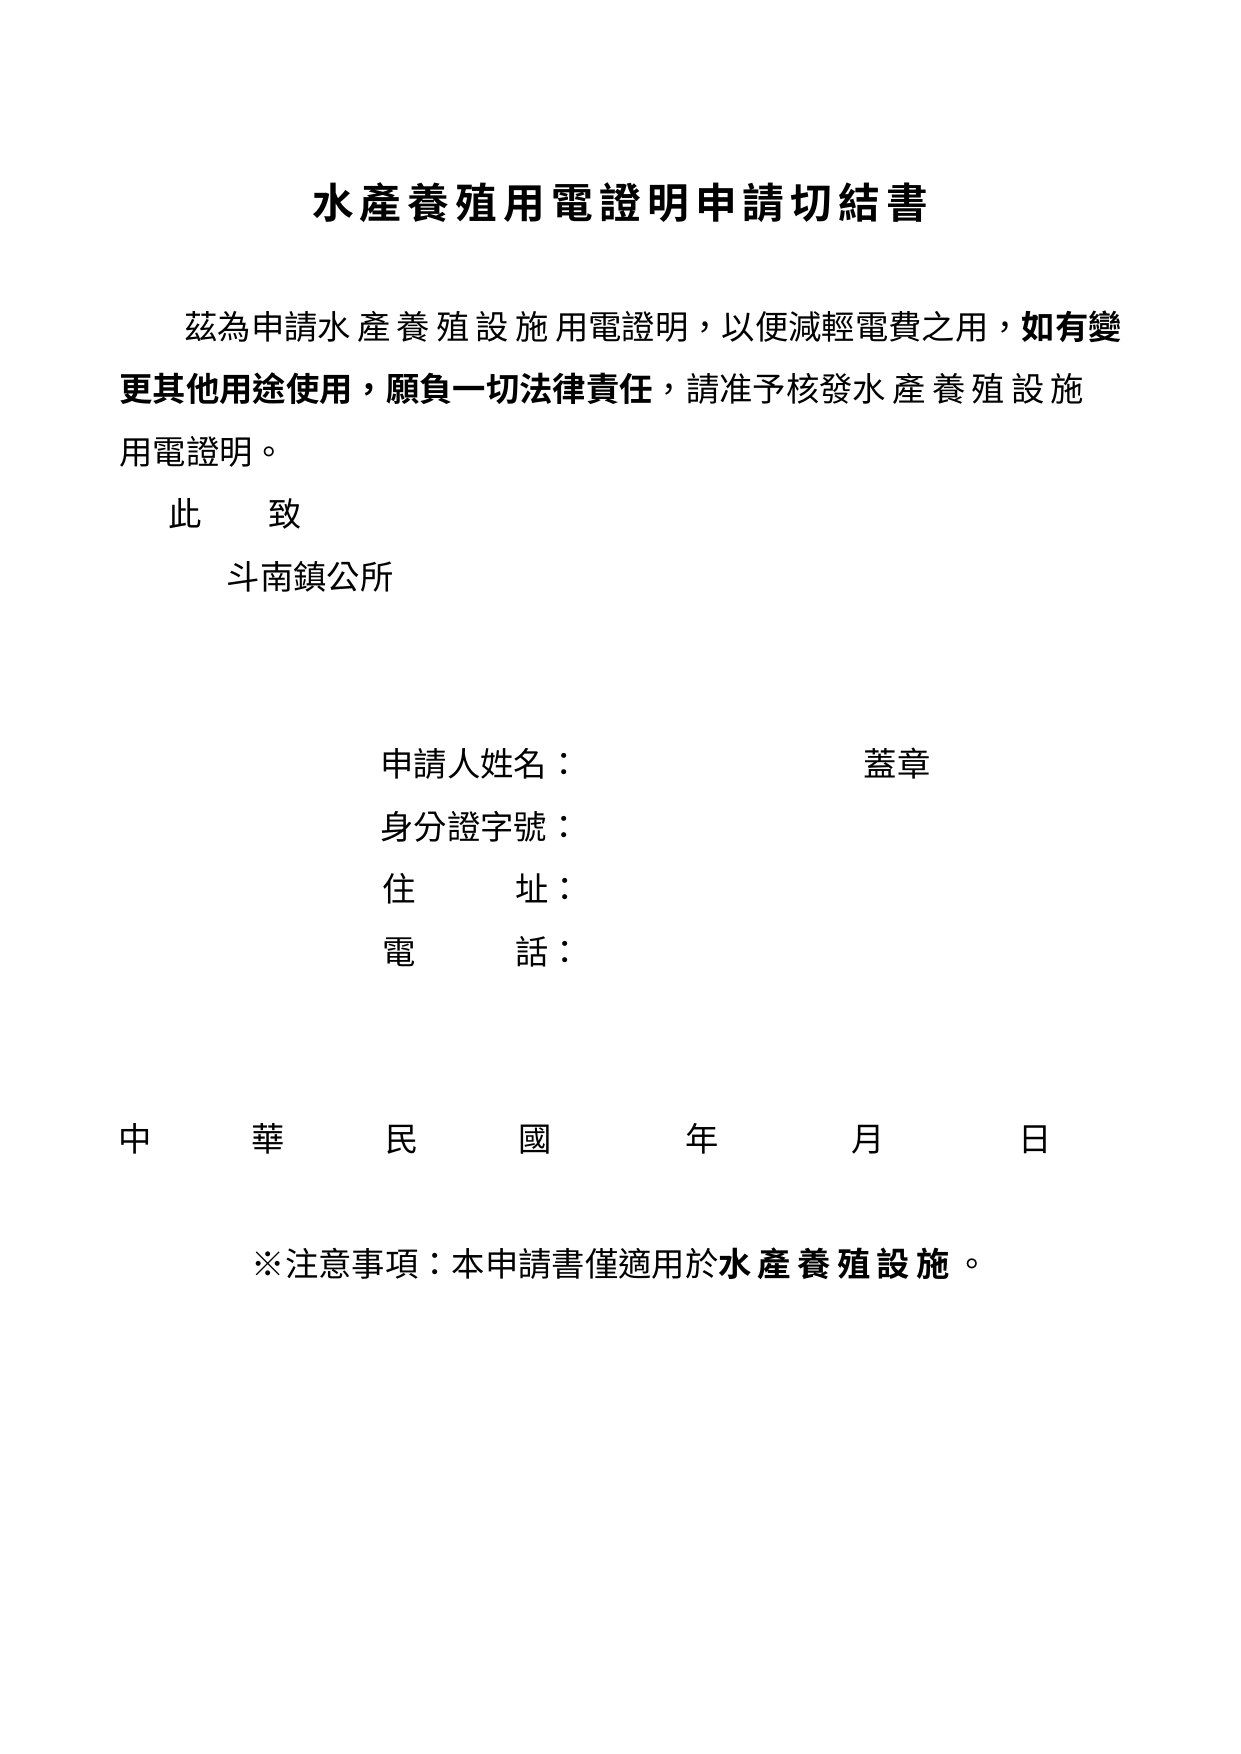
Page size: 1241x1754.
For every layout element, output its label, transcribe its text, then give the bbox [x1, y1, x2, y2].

text 身分證字號： [118, 783, 1122, 846]
text 茲為申請水產養殖設施用電證明，以便減輕電費之用，如有變更其他用途使用，願負一切法律責任，請准予核發水產養殖設施用電證明。 [119, 283, 1122, 471]
text 中 華 民 國 年 月 日 [118, 1096, 1122, 1158]
text 此 致 [118, 471, 1122, 533]
text 斗南鎮公所 [118, 533, 1122, 596]
text 申請人姓名： 蓋章 [118, 721, 1122, 783]
text 水產養殖用電證明申請切結書 [118, 158, 1122, 221]
text 電 話： [118, 908, 1122, 971]
text ※注意事項：本申請書僅適用於水產養殖設施。 [118, 1221, 1122, 1283]
text 住 址： [118, 846, 1122, 908]
